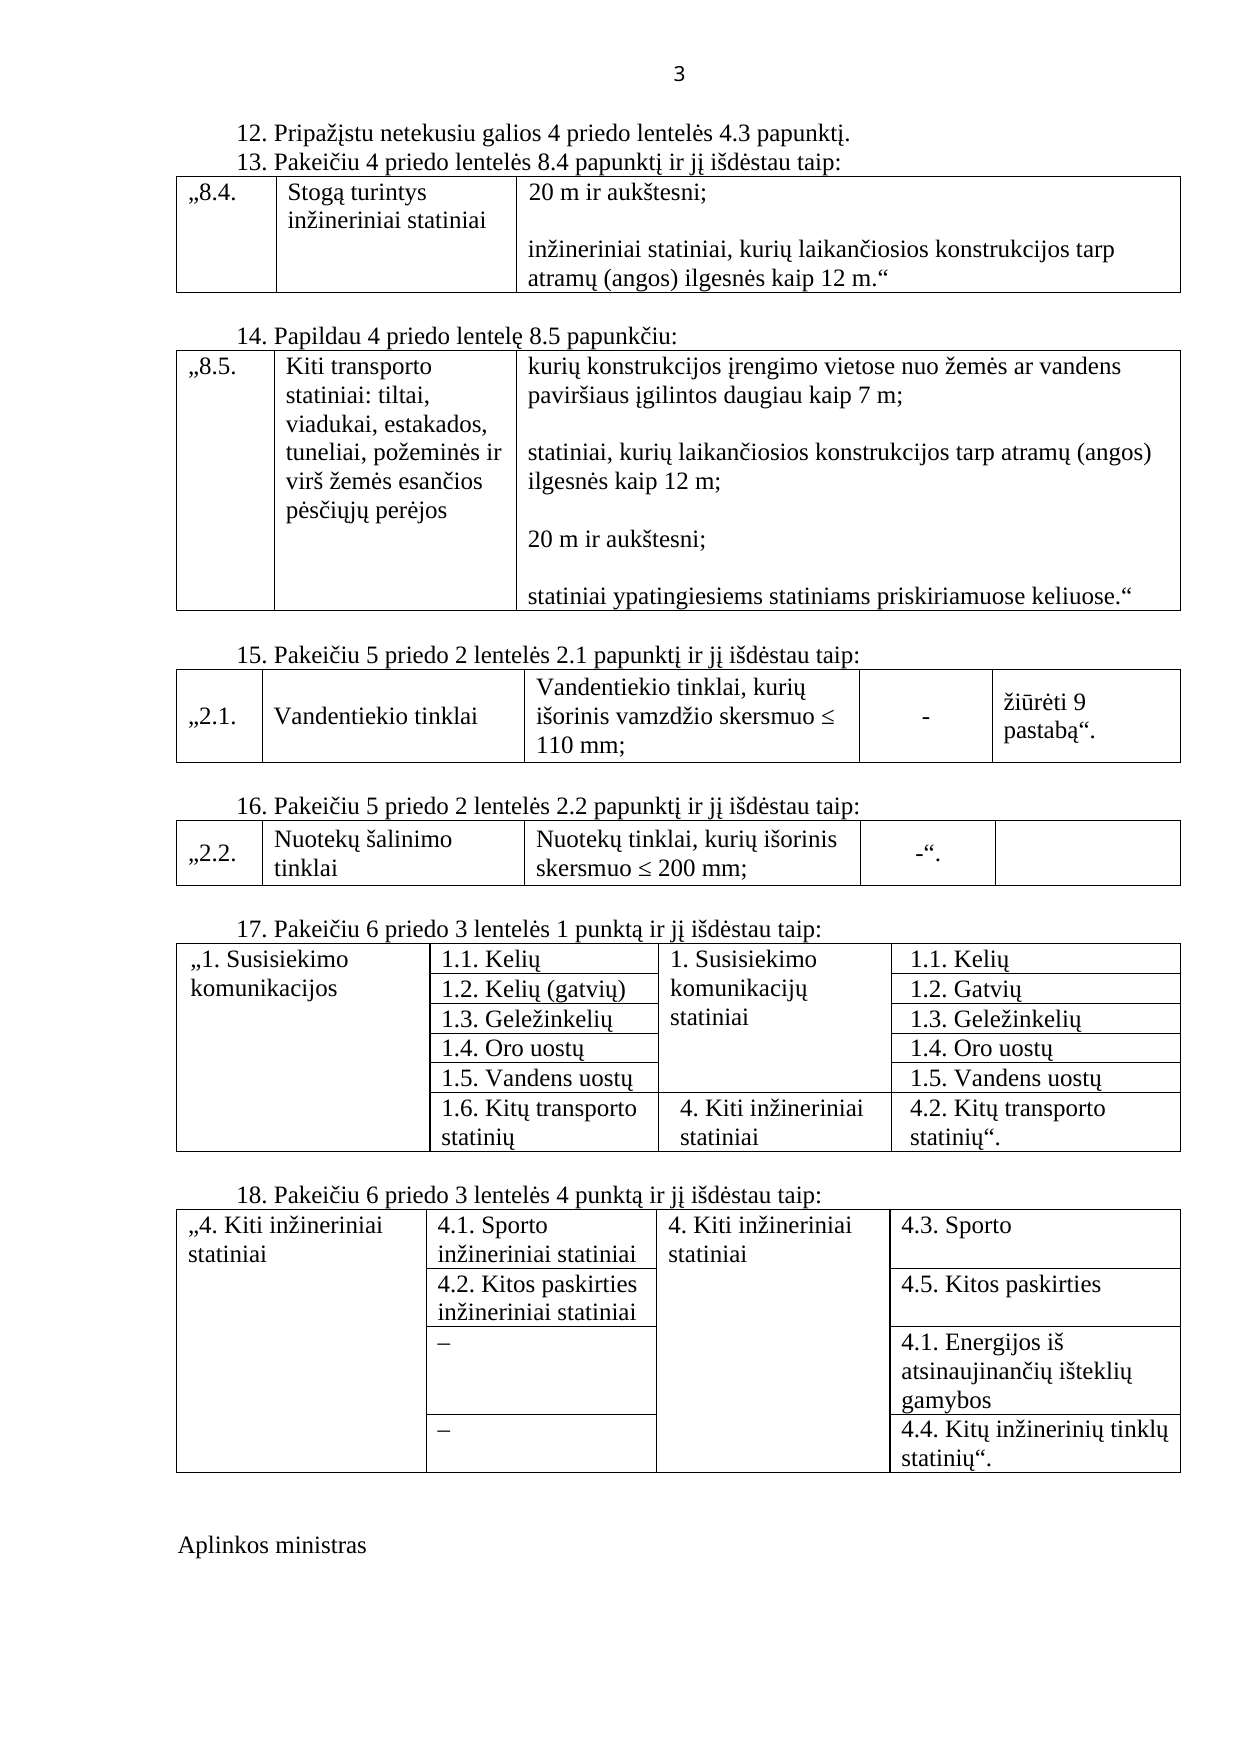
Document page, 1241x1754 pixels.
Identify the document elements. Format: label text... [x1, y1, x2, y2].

table_header 20 m ir aukštesni; inžineriniai statiniai, kurių laikančiosios konstrukcijos tarp atramų (angos) ilgesnės kaip 12 m.“ [517, 177, 1180, 292]
text 17. Pakeičiu 6 priedo 3 lentelės 1 punktą ir jį išdėstau taip: [236, 914, 1181, 943]
table_cell 4.5. Kitos paskirties [891, 1269, 1180, 1326]
table_header Nuotekų tinklai, kurių išorinis skersmuo ≤ 200 mm; [525, 821, 860, 884]
table_header kurių konstrukcijos įrengimo vietose nuo žemės ar vandens paviršiaus įgilintos daugiau kaip 7 m; statiniai, kurių laikančiosios konstrukcijos tarp atramų (angos) ilgesnės kaip 12 m; 20 m ir aukštesni; statiniai ypatingiesiems statiniams priskiriamuose keliuose.“ [517, 351, 1180, 610]
table_header žiūrėti 9 pastabą“. [993, 670, 1180, 762]
table_header [996, 821, 1180, 884]
table_cell 4.2. Kitų transporto statinių“. [892, 1093, 1180, 1151]
table_header - [860, 670, 992, 762]
table_header 1.1. Kelių [892, 944, 1180, 973]
table_header „1. Susisiekimo komunikacijos [177, 944, 429, 1151]
table_header Kiti transporto statiniai: tiltai, viadukai, estakados, tuneliai, požeminės ir virš žemės esančios pėsčiųjų perėjos [275, 351, 516, 610]
table_header -“. [861, 821, 995, 884]
table_cell 1.6. Kitų transporto statinių [431, 1093, 658, 1151]
table_header 1.1. Kelių [431, 944, 658, 973]
text 16. Pakeičiu 5 priedo 2 lentelės 2.2 papunktį ir jį išdėstau taip: [236, 791, 1181, 820]
text 18. Pakeičiu 6 priedo 3 lentelės 4 punktą ir jį išdėstau taip: [236, 1180, 1181, 1209]
table_header 4. Kiti inžineriniai statiniai [657, 1210, 889, 1472]
table_cell 1.3. Geležinkelių [892, 1004, 1180, 1032]
table_header „8.5. [177, 351, 274, 610]
table_header Vandentiekio tinklai, kurių išorinis vamzdžio skersmuo ≤ 110 mm; [525, 670, 859, 762]
table_cell 1.3. Geležinkelių [431, 1004, 658, 1032]
table_header 4.3. Sporto [891, 1210, 1180, 1268]
table_cell 4.4. Kitų inžinerinių tinklų statinių“. [891, 1415, 1180, 1472]
table_header „2.2. [177, 821, 262, 884]
table_cell 4. Kiti inžineriniai statiniai [659, 1093, 891, 1151]
table_cell 1.5. Vandens uostų [892, 1063, 1180, 1092]
text Aplinkos ministras [177, 1531, 1181, 1559]
table_header „4. Kiti inžineriniai statiniai [177, 1210, 426, 1472]
text 12. Pripažįstu netekusiu galios 4 priedo lentelės 4.3 papunktį. [236, 118, 1181, 147]
text 15. Pakeičiu 5 priedo 2 lentelės 2.1 papunktį ir jį išdėstau taip: [236, 640, 1181, 668]
table_cell 4.1. Energijos iš atsinaujinančių išteklių gamybos [891, 1327, 1180, 1413]
table_header Stogą turintys inžineriniai statiniai [277, 177, 516, 292]
table_cell 4.2. Kitos paskirties inžineriniai statiniai [427, 1269, 656, 1326]
table_header 4.1. Sporto inžineriniai statiniai [427, 1210, 656, 1268]
table_header Vandentiekio tinklai [263, 670, 524, 762]
table_cell – [427, 1415, 656, 1472]
table_header „8.4. [177, 177, 276, 292]
text 14. Papildau 4 priedo lentelę 8.5 papunkčiu: [236, 321, 1181, 350]
table_cell 1.4. Oro uostų [892, 1034, 1180, 1062]
table_cell 1.2. Kelių (gatvių) [431, 974, 658, 1003]
table_cell 1.2. Gatvių [892, 974, 1180, 1003]
table_header 1. Susisiekimo komunikacijų statiniai [659, 944, 891, 1092]
table_header Nuotekų šalinimo tinklai [263, 821, 524, 884]
table_cell 1.4. Oro uostų [431, 1034, 658, 1062]
text 13. Pakeičiu 4 priedo lentelės 8.4 papunktį ir jį išdėstau taip: [236, 147, 1181, 176]
table_cell 1.5. Vandens uostų [431, 1063, 658, 1092]
table_cell – [427, 1327, 656, 1413]
table_header „2.1. [177, 670, 262, 762]
